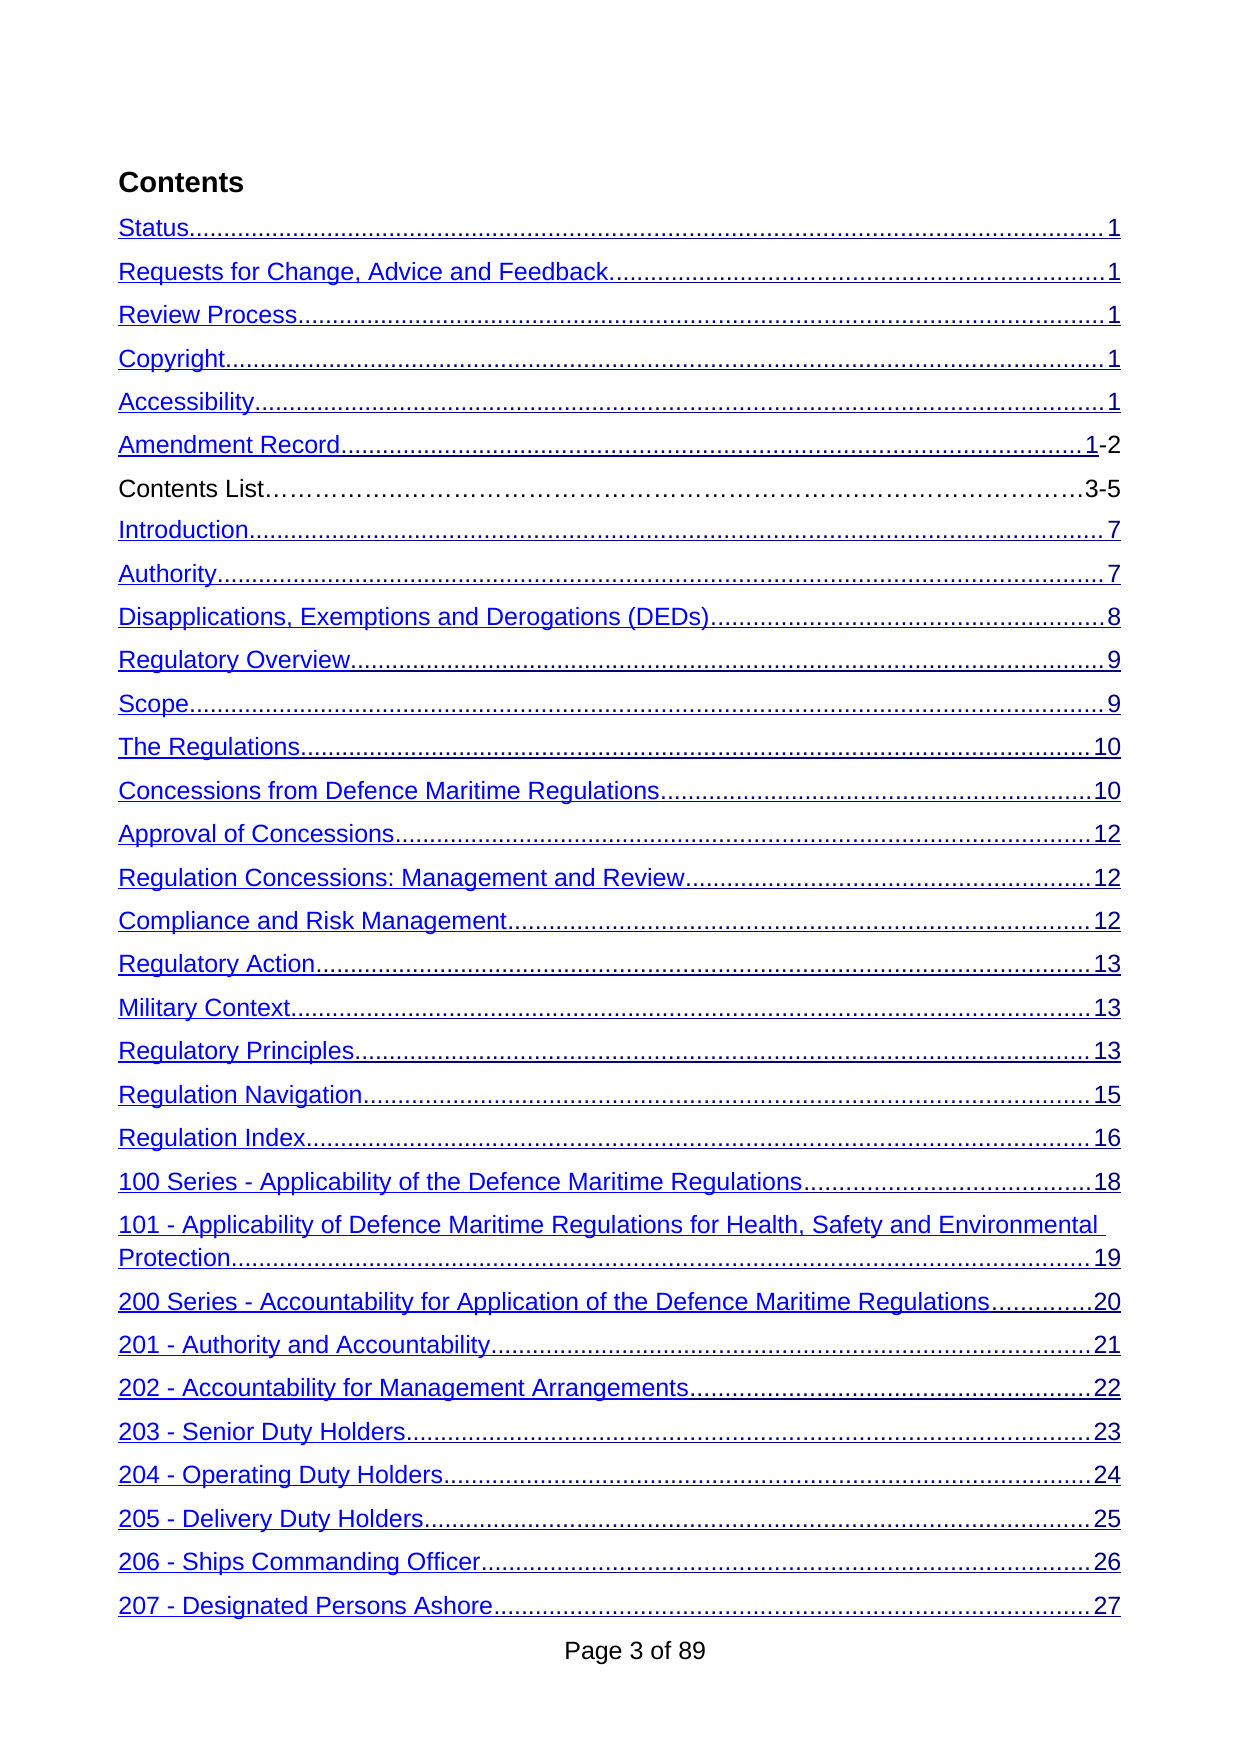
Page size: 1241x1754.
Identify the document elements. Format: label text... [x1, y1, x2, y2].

text Authority 7 [118, 558, 1122, 587]
text Contents [118, 165, 1152, 199]
text 202 - Accountability for Management Arrangements 22 [118, 1373, 1122, 1402]
text 203 - Senior Duty Holders 23 [118, 1417, 1122, 1446]
text Disapplications, Exemptions and Derogations (DEDs) 8 [118, 602, 1122, 631]
text 206 - Ships Commanding Officer 26 [118, 1547, 1122, 1576]
text 200 Series - Accountability for Application of the Defence Maritime Regulations 20 [118, 1287, 1152, 1315]
text Regulation Navigation 15 [118, 1080, 1122, 1108]
text Status 1 [118, 213, 1122, 242]
text Introduction 7 [118, 515, 1152, 544]
text Review Process 1 [118, 300, 1122, 329]
text Scope 9 [118, 689, 1122, 718]
text Requests for Change, Advice and Feedback. 1 [118, 257, 1122, 285]
text Amendment Record 1-2 [118, 430, 1122, 459]
text 207 - Designated Persons Ashore 27 [118, 1591, 1122, 1619]
text Compliance and Risk Management 12 [118, 906, 1122, 935]
text 100 Series - Applicability of the Defence Maritime Regulations 18 [118, 1167, 1152, 1195]
text Regulation Index 16 [118, 1123, 1152, 1152]
text 101 - Applicability of Defence Maritime Regulations for Health, Safety and Environmental Protection 19 [118, 1210, 1122, 1272]
text Accessibility 1 [118, 387, 1122, 416]
text 205 - Delivery Duty Holders 25 [118, 1504, 1122, 1532]
text Concessions from Defence Maritime Regulations 10 [118, 776, 1122, 804]
text 201 - Authority and Accountability 21 [118, 1330, 1122, 1359]
text Regulation Concessions: Management and Review 12 [118, 863, 1122, 891]
text Military Context 13 [118, 993, 1122, 1022]
text Copyright 1 [118, 343, 1122, 372]
text Contents List……………..……………………………………………….………………………3-5 [118, 474, 1152, 503]
text Approval of Concessions 12 [118, 819, 1122, 848]
text Regulatory Principles 13 [118, 1036, 1122, 1065]
text Regulatory Overview 9 [118, 645, 1122, 674]
text 204 - Operating Duty Holders 24 [118, 1460, 1122, 1489]
text Regulatory Action 13 [118, 949, 1122, 978]
text The Regulations 10 [118, 732, 1122, 761]
